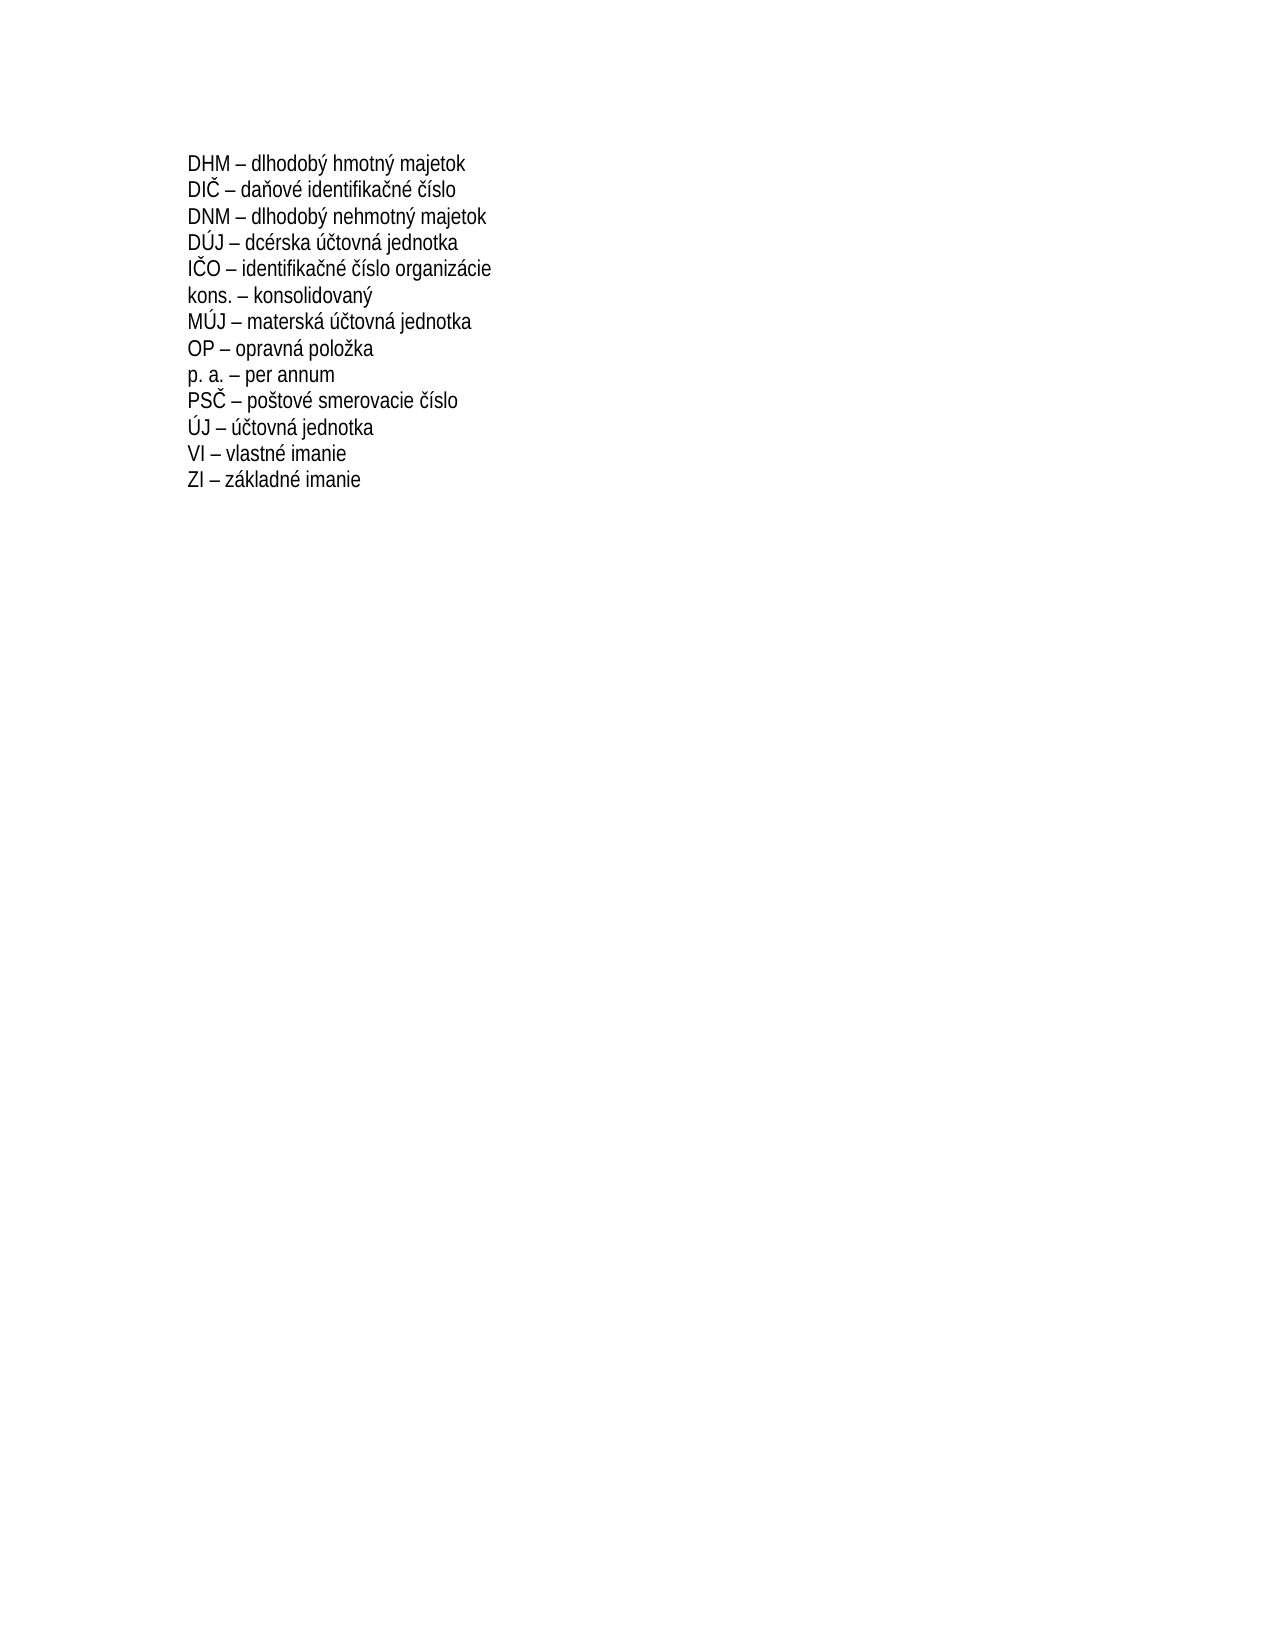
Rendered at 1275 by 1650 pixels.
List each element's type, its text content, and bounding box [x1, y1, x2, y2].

text DHM – dlhodobý hmotný majetok [187, 150, 1087, 176]
text IČO – identifikačné číslo organizácie [187, 255, 1087, 282]
text kons. – konsolidovaný [187, 282, 1087, 308]
text DNM – dlhodobý nehmotný majetok [187, 203, 1087, 229]
text MÚJ – materská účtovná jednotka [187, 308, 1087, 334]
text DÚJ – dcérska účtovná jednotka [187, 229, 1087, 255]
text OP – opravná položka [187, 334, 1087, 361]
text VI – vlastné imanie [187, 440, 1087, 466]
text PSČ – poštové smerovacie číslo [187, 387, 1087, 413]
text ÚJ – účtovná jednotka [187, 413, 1087, 440]
text DIČ – daňové identifikačné číslo [187, 176, 1087, 203]
text ZI – základné imanie [187, 466, 1087, 493]
text p. a. – per annum [187, 361, 1087, 387]
